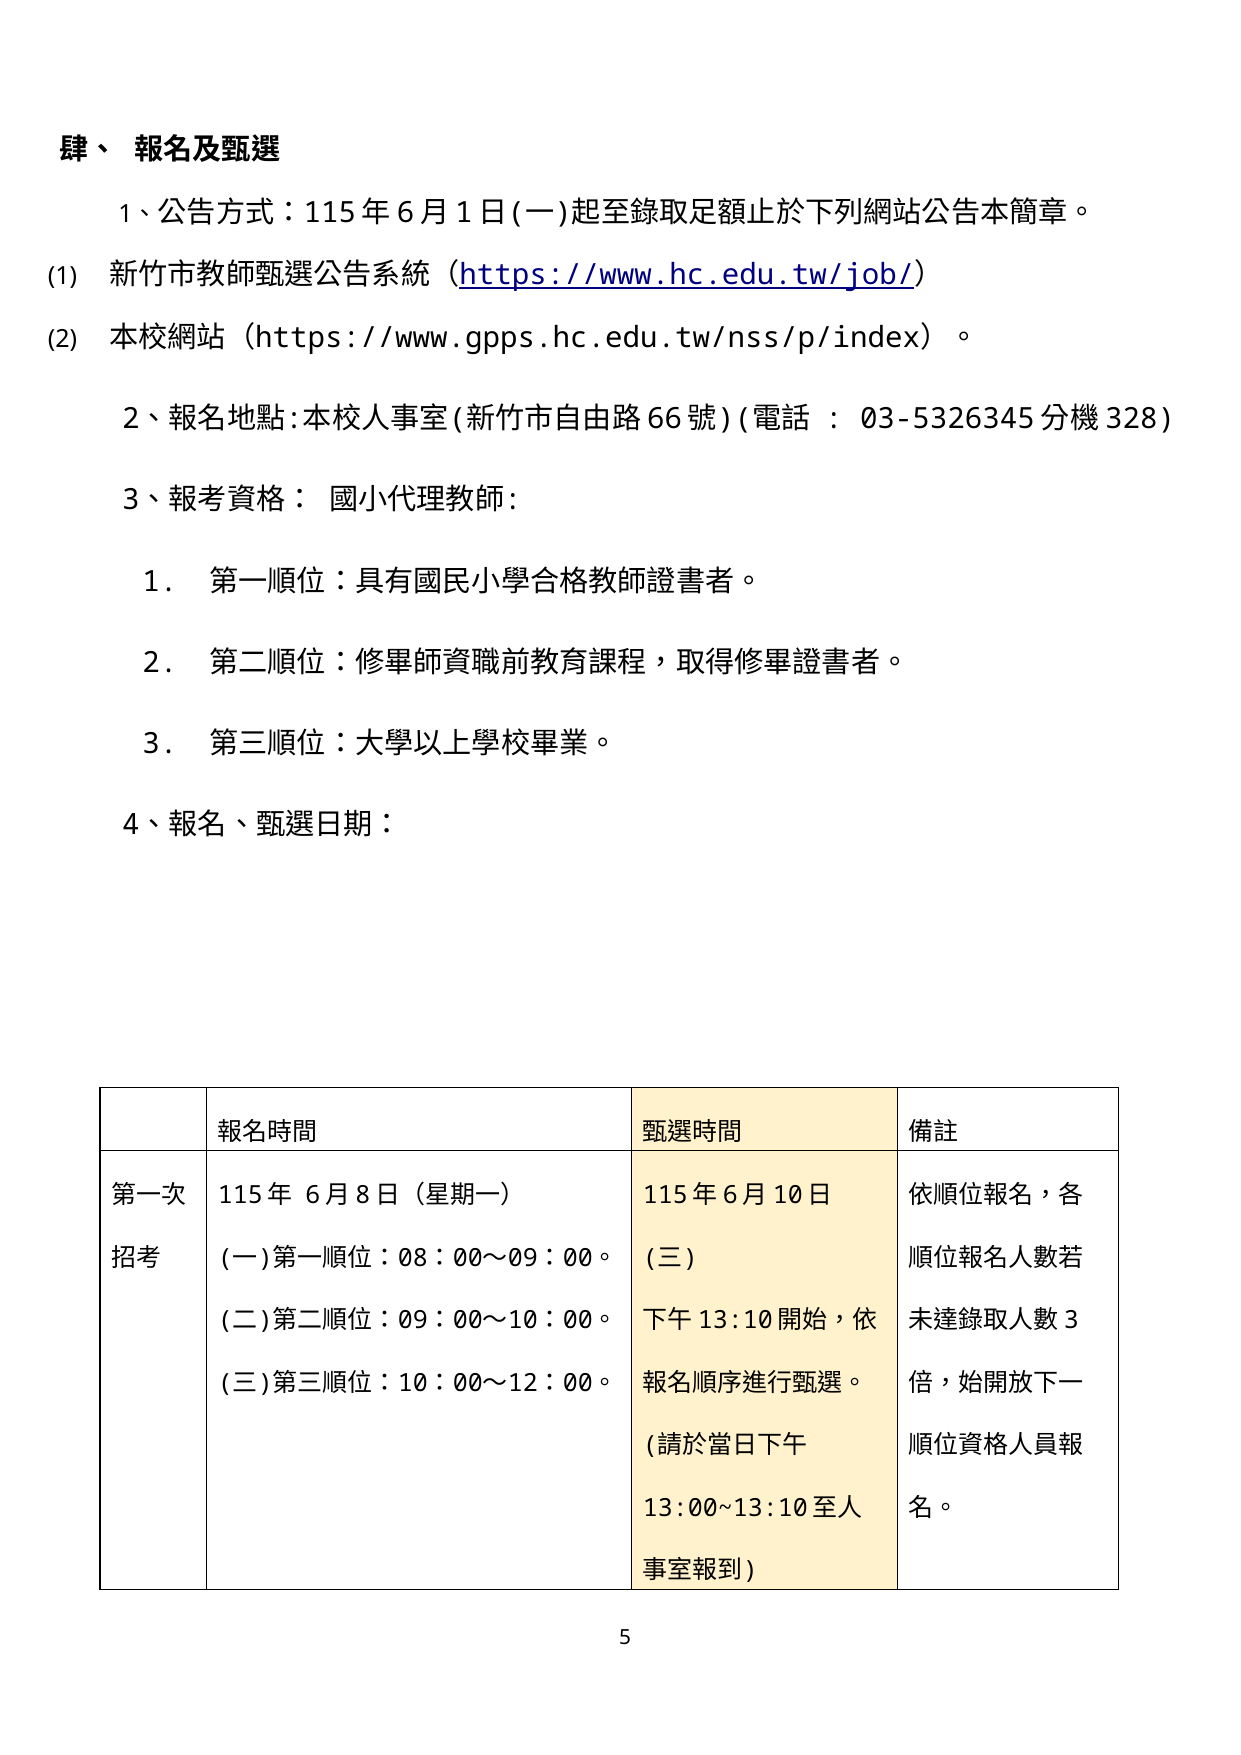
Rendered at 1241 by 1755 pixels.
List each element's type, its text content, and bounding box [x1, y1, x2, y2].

table_header [101, 1088, 206, 1150]
list 新竹市教師甄選公告系統（https://www.hc.edu.tw/job/） [48, 231, 1181, 293]
table_cell 第一次招考 [101, 1151, 206, 1589]
list 報名、甄選日期： [122, 781, 1181, 843]
list 報名地點:本校人事室(新竹市自由路66號)(電話 : 03-5326345分機328) [122, 374, 1181, 437]
table_header 報名時間 [207, 1088, 631, 1150]
list 第二順位：修畢師資職前教育課程，取得修畢證書者。 [59, 618, 1181, 681]
list 報考資格： 國小代理教師: [122, 456, 1181, 518]
table_cell 115年 6月8日（星期一） (一)第一順位：08：00～09：00。 (二)第二順位：09：00～10：00。 (三)第三順位：10：00～12：00。 [207, 1151, 631, 1589]
table_cell 115年6月10日(三) 下午13:10開始，依報名順序進行甄選。 (請於當日下午13:00~13:10至人事室報到) [632, 1151, 897, 1589]
list 第三順位：大學以上學校畢業。 [59, 699, 1181, 762]
list 第一順位：具有國民小學合格教師證書者。 [59, 537, 1181, 599]
list 報名及甄選 [59, 106, 1181, 168]
table_header 甄選時間 [632, 1088, 897, 1150]
table_header 備註 [898, 1088, 1118, 1150]
list 本校網站（https://www.gpps.hc.edu.tw/nss/p/index）。 [48, 293, 1181, 356]
list 公告方式：115年6月1日(一)起至錄取足額止於下列網站公告本簡章。 [118, 168, 1181, 231]
table_cell 依順位報名，各順位報名人數若未達錄取人數3倍，始開放下一順位資格人員報名。 [898, 1151, 1118, 1589]
